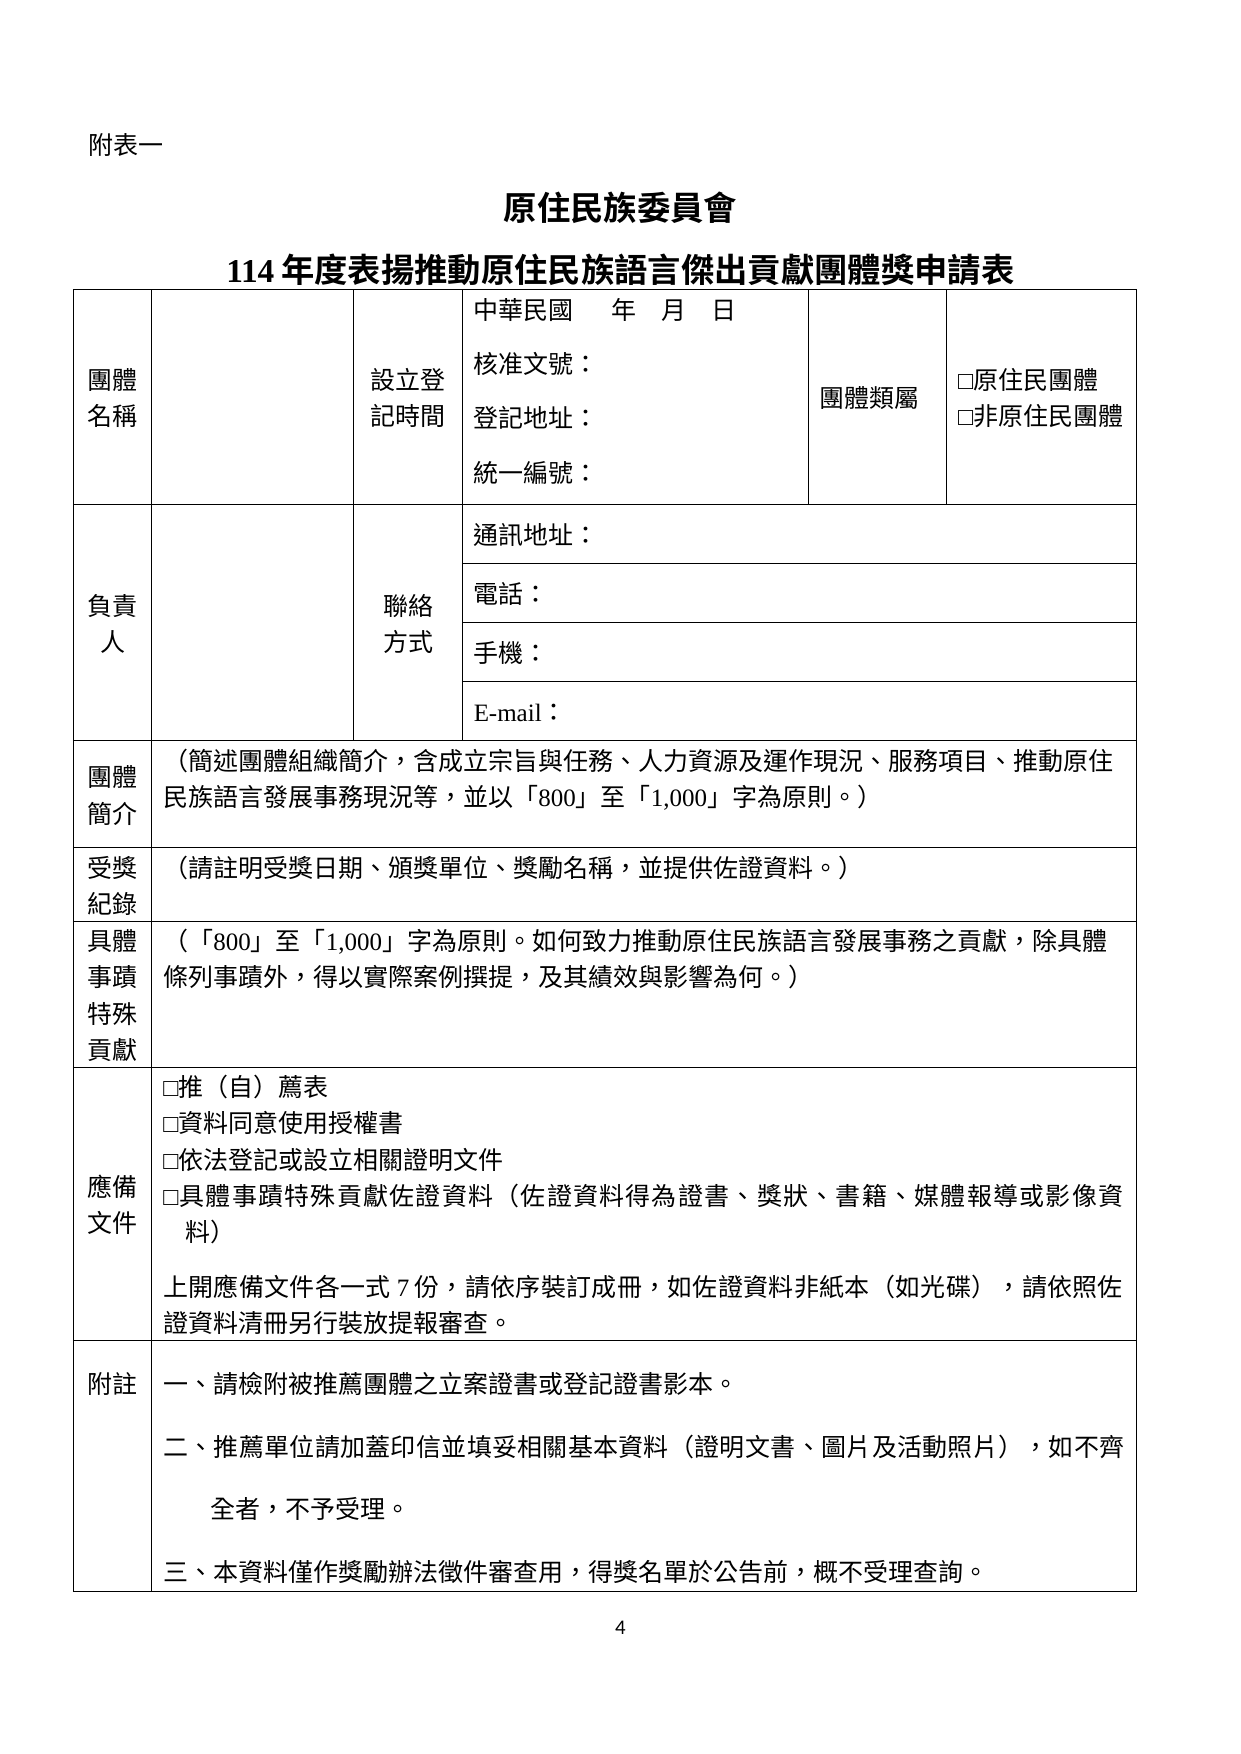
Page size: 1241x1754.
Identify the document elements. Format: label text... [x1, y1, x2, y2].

table_cell 應備 文件 [74, 1068, 151, 1340]
table_cell 手機： [463, 623, 1136, 681]
table_header 設立登 記時間 [354, 290, 462, 504]
table_cell 電話： [463, 564, 1136, 622]
table_cell （簡述團體組織簡介，含成立宗旨與任務、人力資源及運作現況、服務項目、推動原住民族語言發展事務現況等，並以「800」至「1,000」字為原則。） [152, 741, 1136, 847]
table_cell 受獎紀錄 [74, 848, 151, 921]
table_cell 負責人 [74, 505, 151, 740]
table_cell 聯絡 方式 [354, 505, 462, 740]
table_header 團體 名稱 [74, 290, 151, 504]
table_cell 附註 [74, 1341, 151, 1591]
text 原住民族委員會 [89, 164, 1152, 227]
table_cell （請註明受獎日期、頒獎單位、獎勵名稱，並提供佐證資料。） [152, 848, 1136, 921]
table_header □原住民團體 □非原住民團體 [947, 290, 1136, 504]
table_header 中華民國 年 月 日 核准文號： 登記地址： 統一編號： [463, 290, 808, 504]
table_cell 一、請檢附被推薦團體之立案證書或登記證書影本。 二、推薦單位請加蓋印信並填妥相關基本資料（證明文書、圖片及活動照片），如不齊全者，不予受理。 三、本資料僅作獎勵辦法徵件審查用，得獎名單於公告前，概不受理查詢。 [152, 1341, 1136, 1591]
table_cell E-mail： [463, 682, 1136, 740]
table_cell 具體事蹟 特殊貢獻 [74, 922, 151, 1067]
table_cell 通訊地址： [463, 505, 1136, 563]
table_cell [152, 505, 353, 740]
text 附表一 [89, 102, 1152, 164]
table_cell （「800」至「1,000」字為原則。如何致力推動原住民族語言發展事務之貢獻，除具體條列事蹟外，得以實際案例撰提，及其績效與影響為何。） [152, 922, 1136, 1067]
table_header 團體類屬 [809, 290, 946, 504]
table_cell 團體 簡介 [74, 741, 151, 847]
text 114年度表揚推動原住民族語言傑出貢獻團體獎申請表 [89, 227, 1152, 289]
table_header [152, 290, 353, 504]
table_cell □推（自）薦表 □資料同意使用授權書 □依法登記或設立相關證明文件 □具體事蹟特殊貢獻佐證資料（佐證資料得為證書、獎狀、書籍、媒體報導或影像資料） 上開應備文件各一式7份，請依序裝訂成冊，如佐證資料非紙本（如光碟），請依照佐證資料清冊另行裝放提報審查。 [152, 1068, 1136, 1340]
